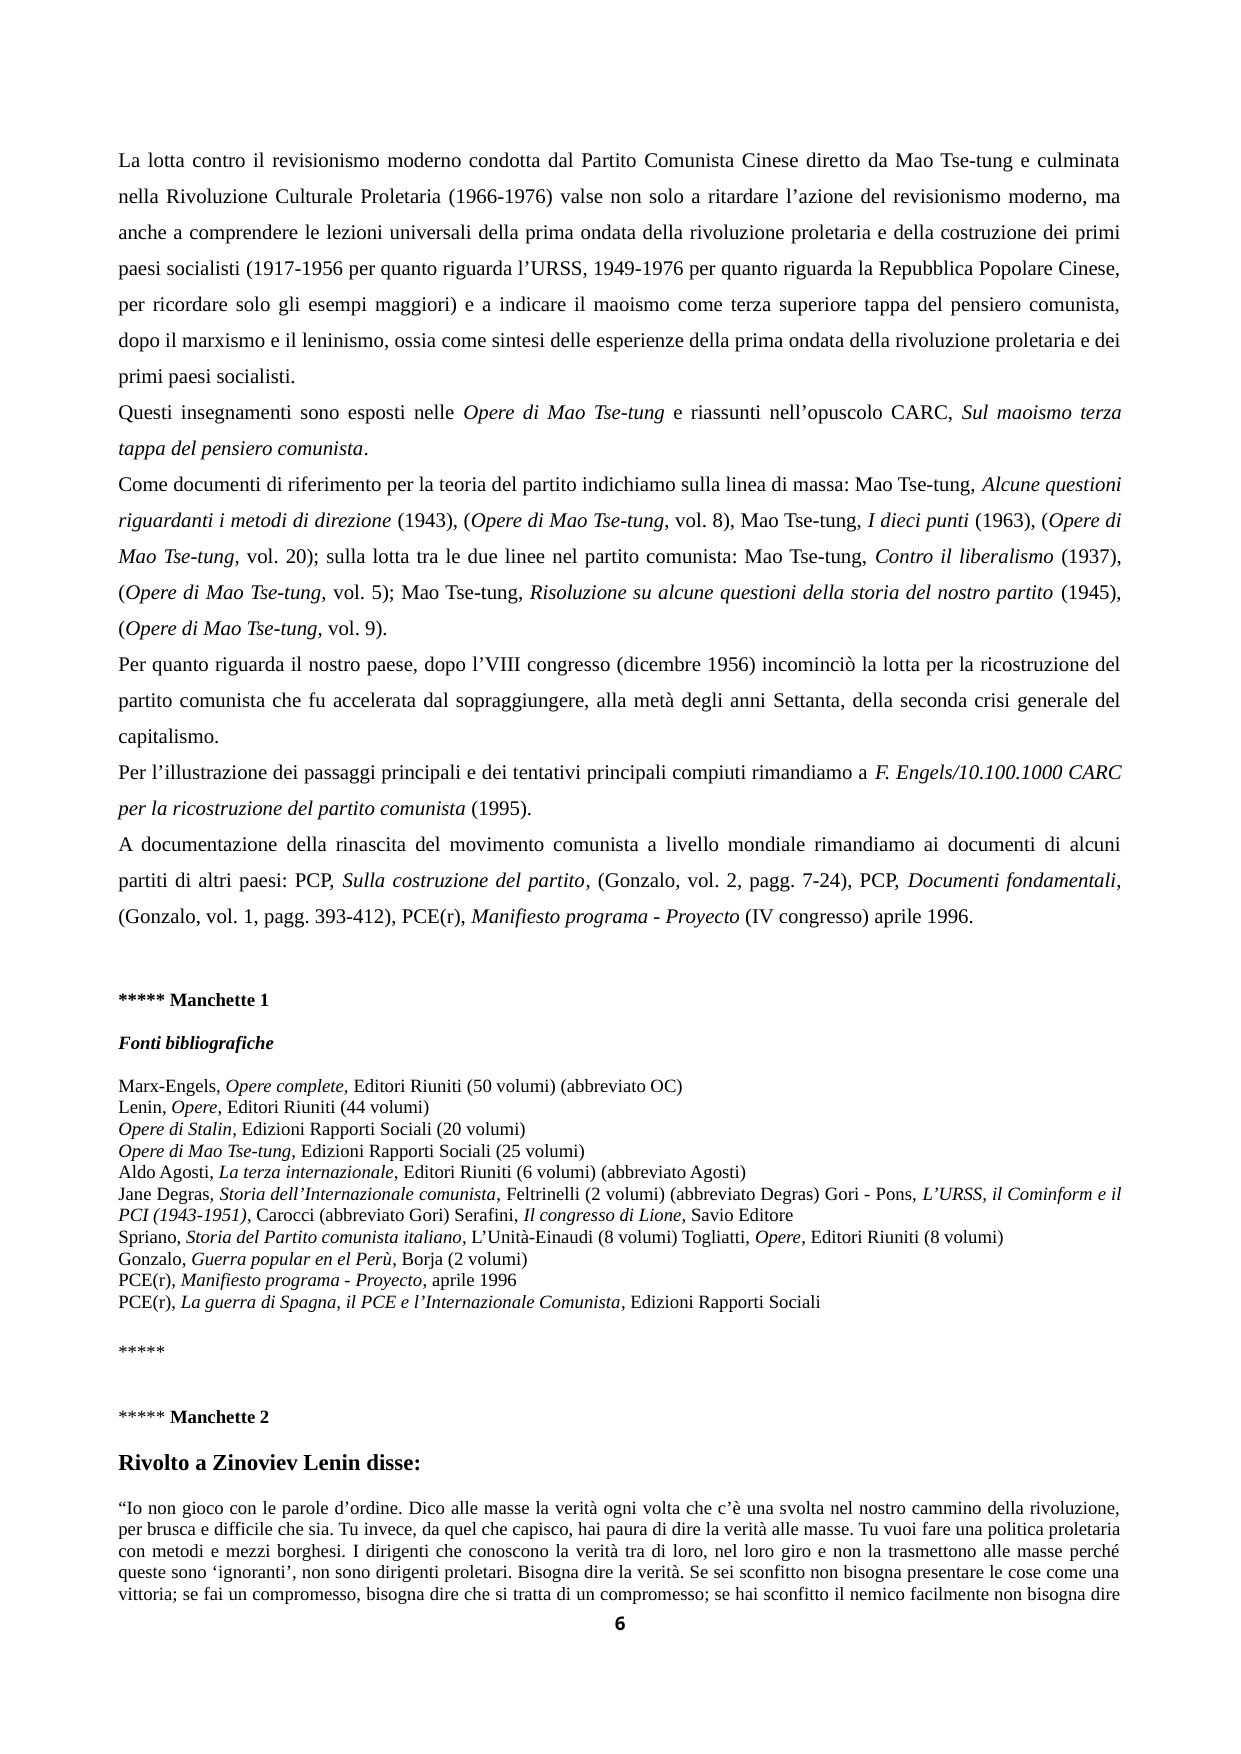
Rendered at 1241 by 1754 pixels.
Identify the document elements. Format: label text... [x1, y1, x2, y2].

text Fonti bibliografiche [118, 1032, 975, 1053]
text Gonzalo, Guerra popular en el Perù, Borja (2 volumi) [118, 1247, 1122, 1269]
text “Io non gioco con le parole d’ordine. Dico alle masse la verità ogni volta che c’è una svolta nel nostro cammino della rivoluzione, per brusca e difficile che sia. Tu invece, da quel che capisco, hai paura di dire la verità alle masse. Tu vuoi fare una politica proletaria con metodi e mezzi borghesi. I dirigenti che conoscono la verità tra di loro, nel loro giro e non la trasmettono alle masse perché queste sono ‘ignoranti’, non sono dirigenti proletari. Bisogna dire la verità. Se sei sconfitto non bisogna presentare le cose come una vittoria; se fai un compromesso, bisogna dire che si tratta di un compromesso; se hai sconfitto il nemico facilmente non bisogna dire [118, 1497, 1122, 1604]
text ***** Manchette 1 [118, 989, 975, 1010]
text Per l’illustrazione dei passaggi principali e dei tentativi principali compiuti rimandiamo a F. Engels/10.100.1000 CARC per la ricostruzione del partito comunista (1995). [118, 760, 1122, 820]
text Spriano, Storia del Partito comunista italiano, L’Unità-Einaudi (8 volumi) Togliatti, Opere, Editori Riuniti (8 volumi) [118, 1226, 1122, 1247]
text ***** Manchette 2 [118, 1406, 1122, 1427]
text Questi insegnamenti sono esposti nelle Opere di Mao Tse-tung e riassunti nell’opuscolo CARC, Sul maoismo terza tappa del pensiero comunista. [118, 400, 1122, 460]
text Aldo Agosti, La terza internazionale, Editori Riuniti (6 volumi) (abbreviato Agosti) [118, 1161, 1122, 1183]
text Rivolto a Zinoviev Lenin disse: [118, 1449, 1122, 1475]
text Lenin, Opere, Editori Riuniti (44 volumi) [118, 1096, 1122, 1118]
text Opere di Mao Tse-tung, Edizioni Rapporti Sociali (25 volumi) [118, 1139, 1122, 1161]
text PCE(r), Manifiesto programa - Proyecto, aprile 1996 [118, 1269, 1122, 1291]
text Come documenti di riferimento per la teoria del partito indichiamo sulla linea di massa: Mao Tse-tung, Alcune questioni riguardanti i metodi di direzione (1943), (Opere di Mao Tse-tung, vol. 8), Mao Tse-tung, I dieci punti (1963), (Opere di Mao Tse-tung, vol. 20); sulla lotta tra le due linee nel partito comunista: Mao Tse-tung, Contro il liberalismo (1937), (Opere di Mao Tse-tung, vol. 5); Mao Tse-tung, Risoluzione su alcune questioni della storia del nostro partito (1945), (Opere di Mao Tse-tung, vol. 9). [118, 472, 1122, 640]
text La lotta contro il revisionismo moderno condotta dal Partito Comunista Cinese diretto da Mao Tse-tung e culminata nella Rivoluzione Culturale Proletaria (1966-1976) valse non solo a ritardare l’azione del revisionismo moderno, ma anche a comprendere le lezioni universali della prima ondata della rivoluzione proletaria e della costruzione dei primi paesi socialisti (1917-1956 per quanto riguarda l’URSS, 1949-1976 per quanto riguarda la Repubblica Popolare Cinese, per ricordare solo gli esempi maggiori) e a indicare il maoismo come terza superiore tappa del pensiero comunista, dopo il marxismo e il leninismo, ossia come sintesi delle esperienze della prima ondata della rivoluzione proletaria e dei primi paesi socialisti. [118, 148, 1122, 388]
text ***** [118, 1341, 1122, 1362]
text Marx-Engels, Opere complete, Editori Riuniti (50 volumi) (abbreviato OC) [118, 1075, 1122, 1096]
text Opere di Stalin, Edizioni Rapporti Sociali (20 volumi) [118, 1118, 1122, 1139]
text Jane Degras, Storia dell’Internazionale comunista, Feltrinelli (2 volumi) (abbreviato Degras) Gori - Pons, L’URSS, il Cominform e il PCI (1943-1951), Carocci (abbreviato Gori) Serafini, Il congresso di Lione, Savio Editore [118, 1183, 1122, 1226]
text PCE(r), La guerra di Spagna, il PCE e l’Internazionale Comunista, Edizioni Rapporti Sociali [118, 1291, 1122, 1312]
text Per quanto riguarda il nostro paese, dopo l’VIII congresso (dicembre 1956) incominciò la lotta per la ricostruzione del partito comunista che fu accelerata dal sopraggiungere, alla metà degli anni Settanta, della seconda crisi generale del capitalismo. [118, 652, 1122, 748]
text A documentazione della rinascita del movimento comunista a livello mondiale rimandiamo ai documenti di alcuni partiti di altri paesi: PCP, Sulla costruzione del partito, (Gonzalo, vol. 2, pagg. 7-24), PCP, Documenti fondamentali, (Gonzalo, vol. 1, pagg. 393-412), PCE(r), Manifiesto programa - Proyecto (IV congresso) aprile 1996. [118, 832, 1122, 928]
